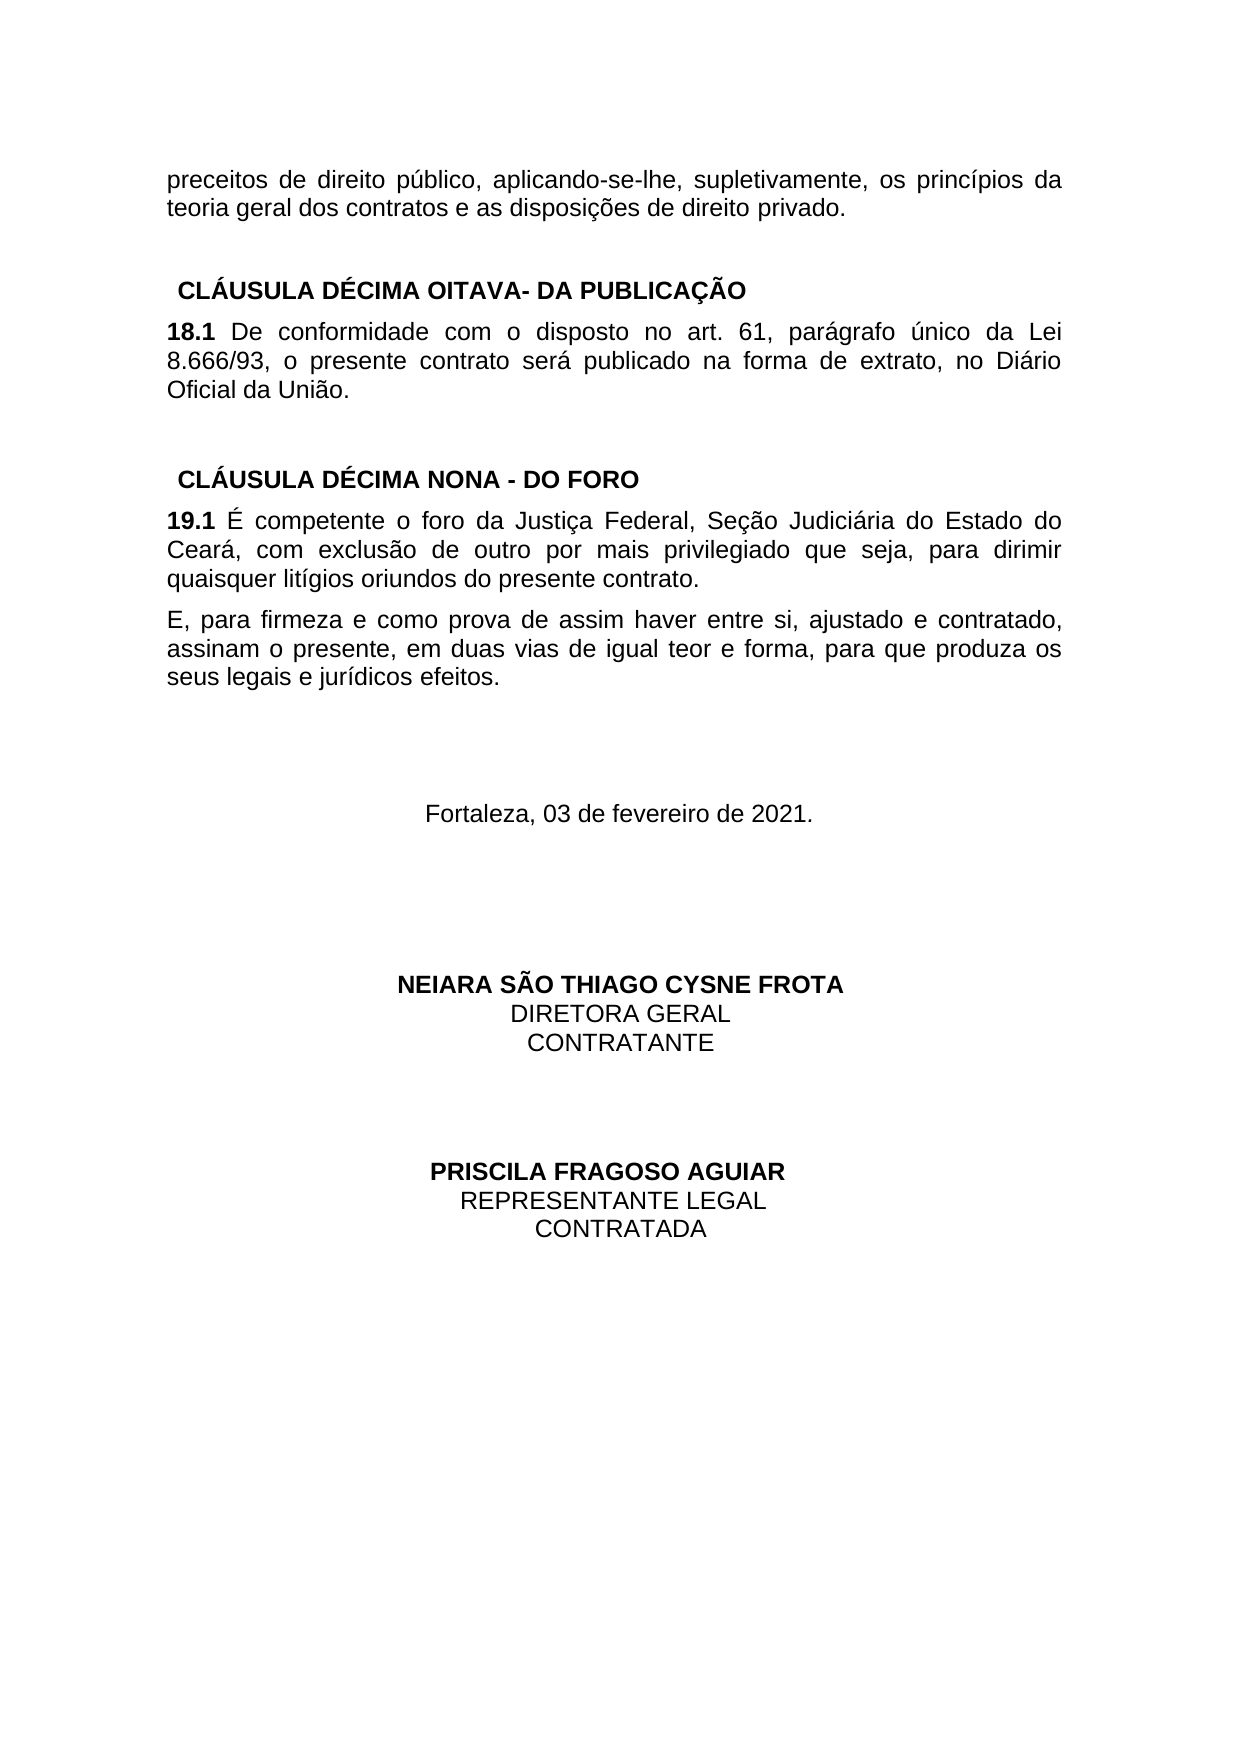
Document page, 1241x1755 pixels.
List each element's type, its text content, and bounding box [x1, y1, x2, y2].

subtitle CLÁUSULA DÉCIMA OITAVA- DA PUBLICAÇÃO [177, 276, 1241, 304]
subtitle CONTRATANTE [167, 1027, 1074, 1056]
text PRISCILA FRAGOSO AGUIAR [167, 1157, 1241, 1186]
text 18.1 De conformidade com o disposto no art. 61, parágrafo único da Lei 8.666/93, o presente contrato será publicado na forma de extrato, no Diário Oficial da União. [167, 317, 1063, 403]
text Fortaleza, 03 de fevereiro de 2021. [167, 798, 1075, 827]
subtitle NEIARA SÃO THIAGO CYSNE FROTA [167, 970, 1074, 999]
text DIRETORA GERAL [167, 999, 1074, 1027]
text E, para firmeza e como prova de assim haver entre si, ajustado e contratado, assinam o presente, em duas vias de igual teor e forma, para que produza os seus legais e jurídicos efeitos. [167, 605, 1063, 691]
subtitle CLÁUSULA DÉCIMA NONA - DO FORO [177, 465, 1241, 493]
text CONTRATADA [167, 1214, 1074, 1243]
text REPRESENTANTE LEGAL [167, 1186, 1241, 1214]
text 19.1 É competente o foro da Justiça Federal, Seção Judiciária do Estado do Ceará, com exclusão de outro por mais privilegiado que seja, para dirimir quaisquer litígios oriundos do presente contrato. [167, 506, 1063, 592]
list preceitos de direito público, aplicando-se-lhe, supletivamente, os princípios da teoria geral dos contratos e as disposições de direito privado. [167, 164, 1064, 222]
